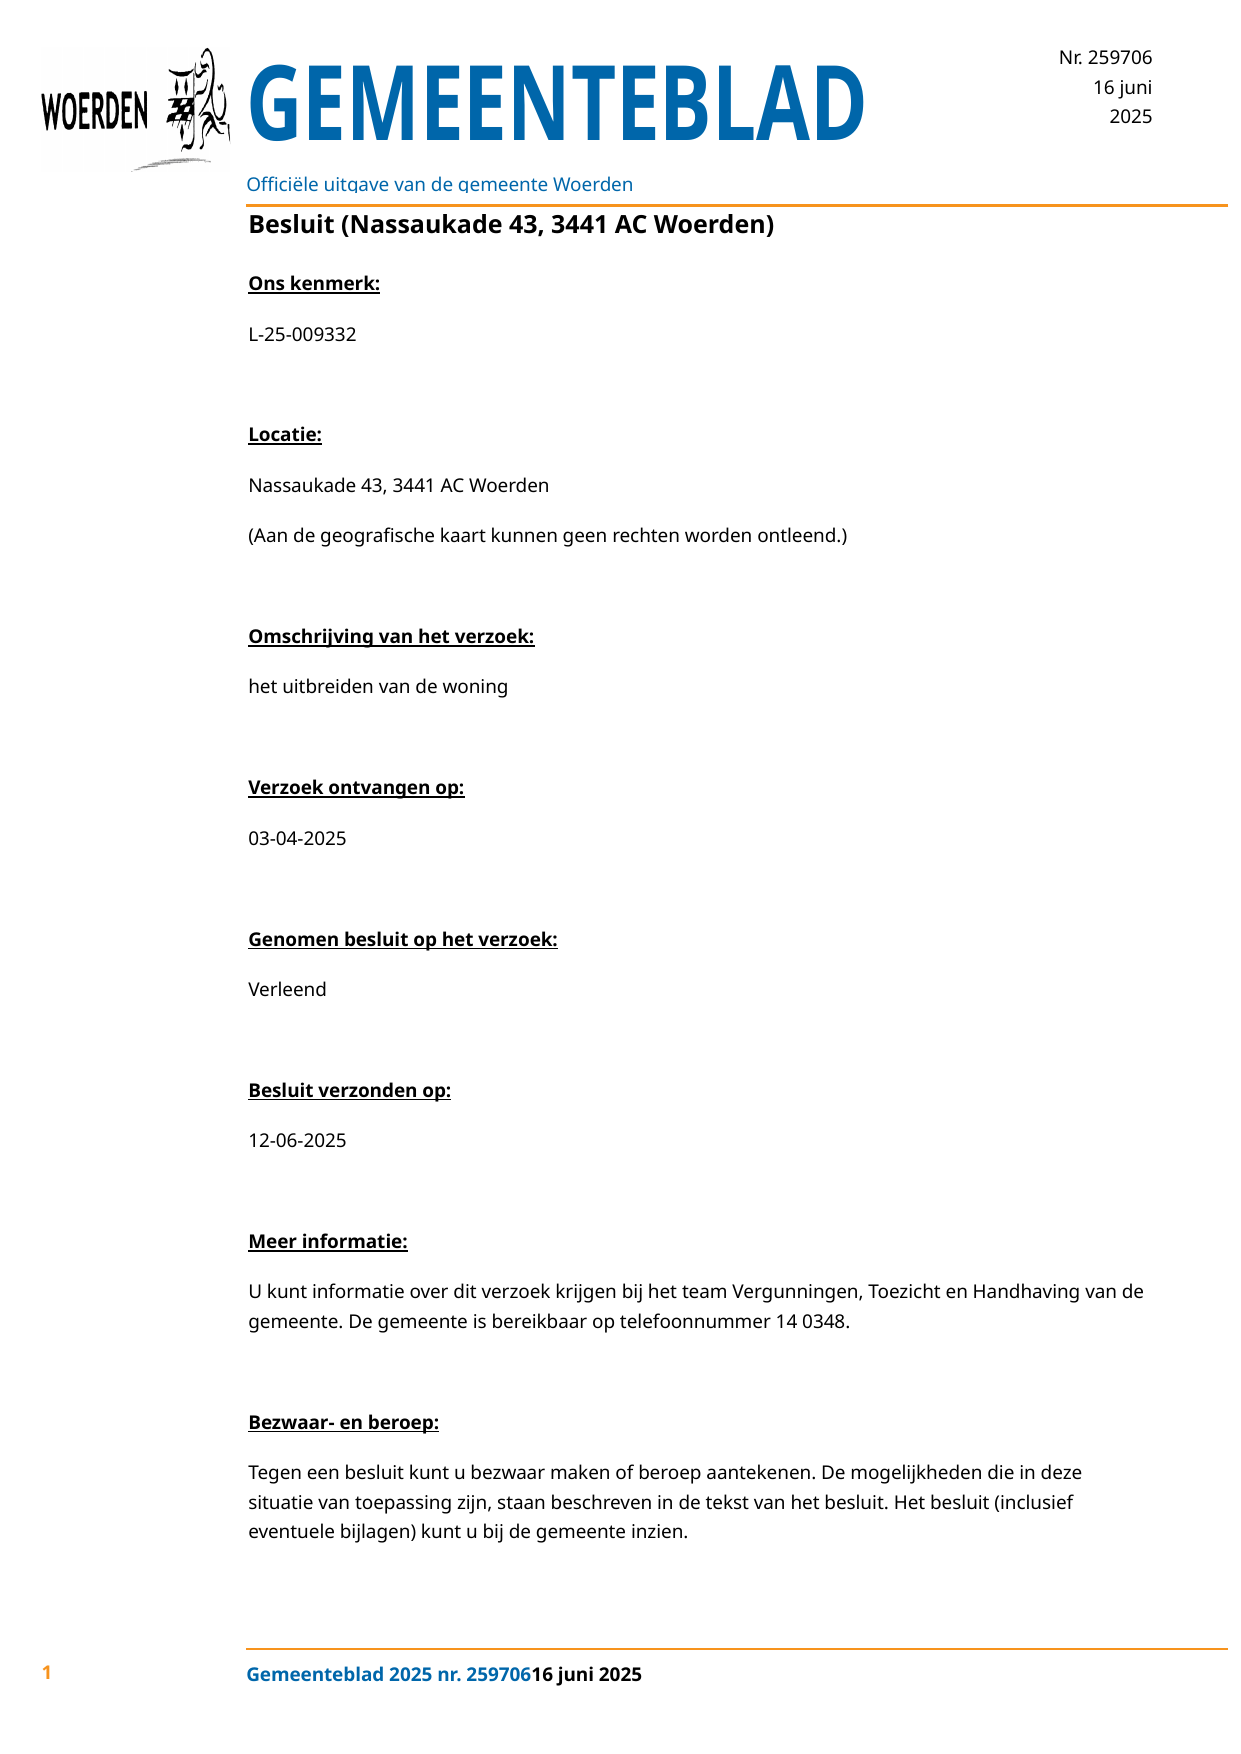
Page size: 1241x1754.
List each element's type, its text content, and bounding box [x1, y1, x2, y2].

text Genomen besluit op het verzoek: [248, 926, 1152, 951]
text het uitbreiden van de woning [248, 674, 1152, 699]
text Bezwaar- en beroep: [248, 1409, 1152, 1435]
text Besluit (Nassaukade 43, 3441 AC Woerden) [248, 207, 1152, 241]
text Tegen een besluit kunt u bezwaar maken of beroep aantekenen. De mogelijkheden die in deze situatie van toepassing zijn, staan beschreven in de tekst van het besluit. Het besluit (inclusief eventuele bijlagen) kunt u bij de gemeente inzien. [248, 1459, 1152, 1544]
text 03-04-2025 [248, 825, 1152, 851]
text (Aan de geografische kaart kunnen geen rechten worden ontleend.) [248, 522, 1152, 548]
text Ons kenmerk: [248, 270, 1152, 296]
text Nassaukade 43, 3441 AC Woerden [248, 472, 1152, 498]
text Verleend [248, 976, 1152, 1002]
text Locatie: [248, 422, 1152, 447]
picture [41, 47, 231, 172]
text Omschrijving van het verzoek: [248, 623, 1152, 649]
text Verzoek ontvangen op: [248, 774, 1152, 800]
text 12-06-2025 [248, 1127, 1152, 1153]
text Meer informatie: [248, 1228, 1152, 1254]
text U kunt informatie over dit verzoek krijgen bij het team Vergunningen, Toezicht en Handhaving van de gemeente. De gemeente is bereikbaar op telefoonnummer 14 0348. [248, 1279, 1152, 1334]
text Besluit verzonden op: [248, 1077, 1152, 1103]
text L-25-009332 [248, 321, 1152, 346]
